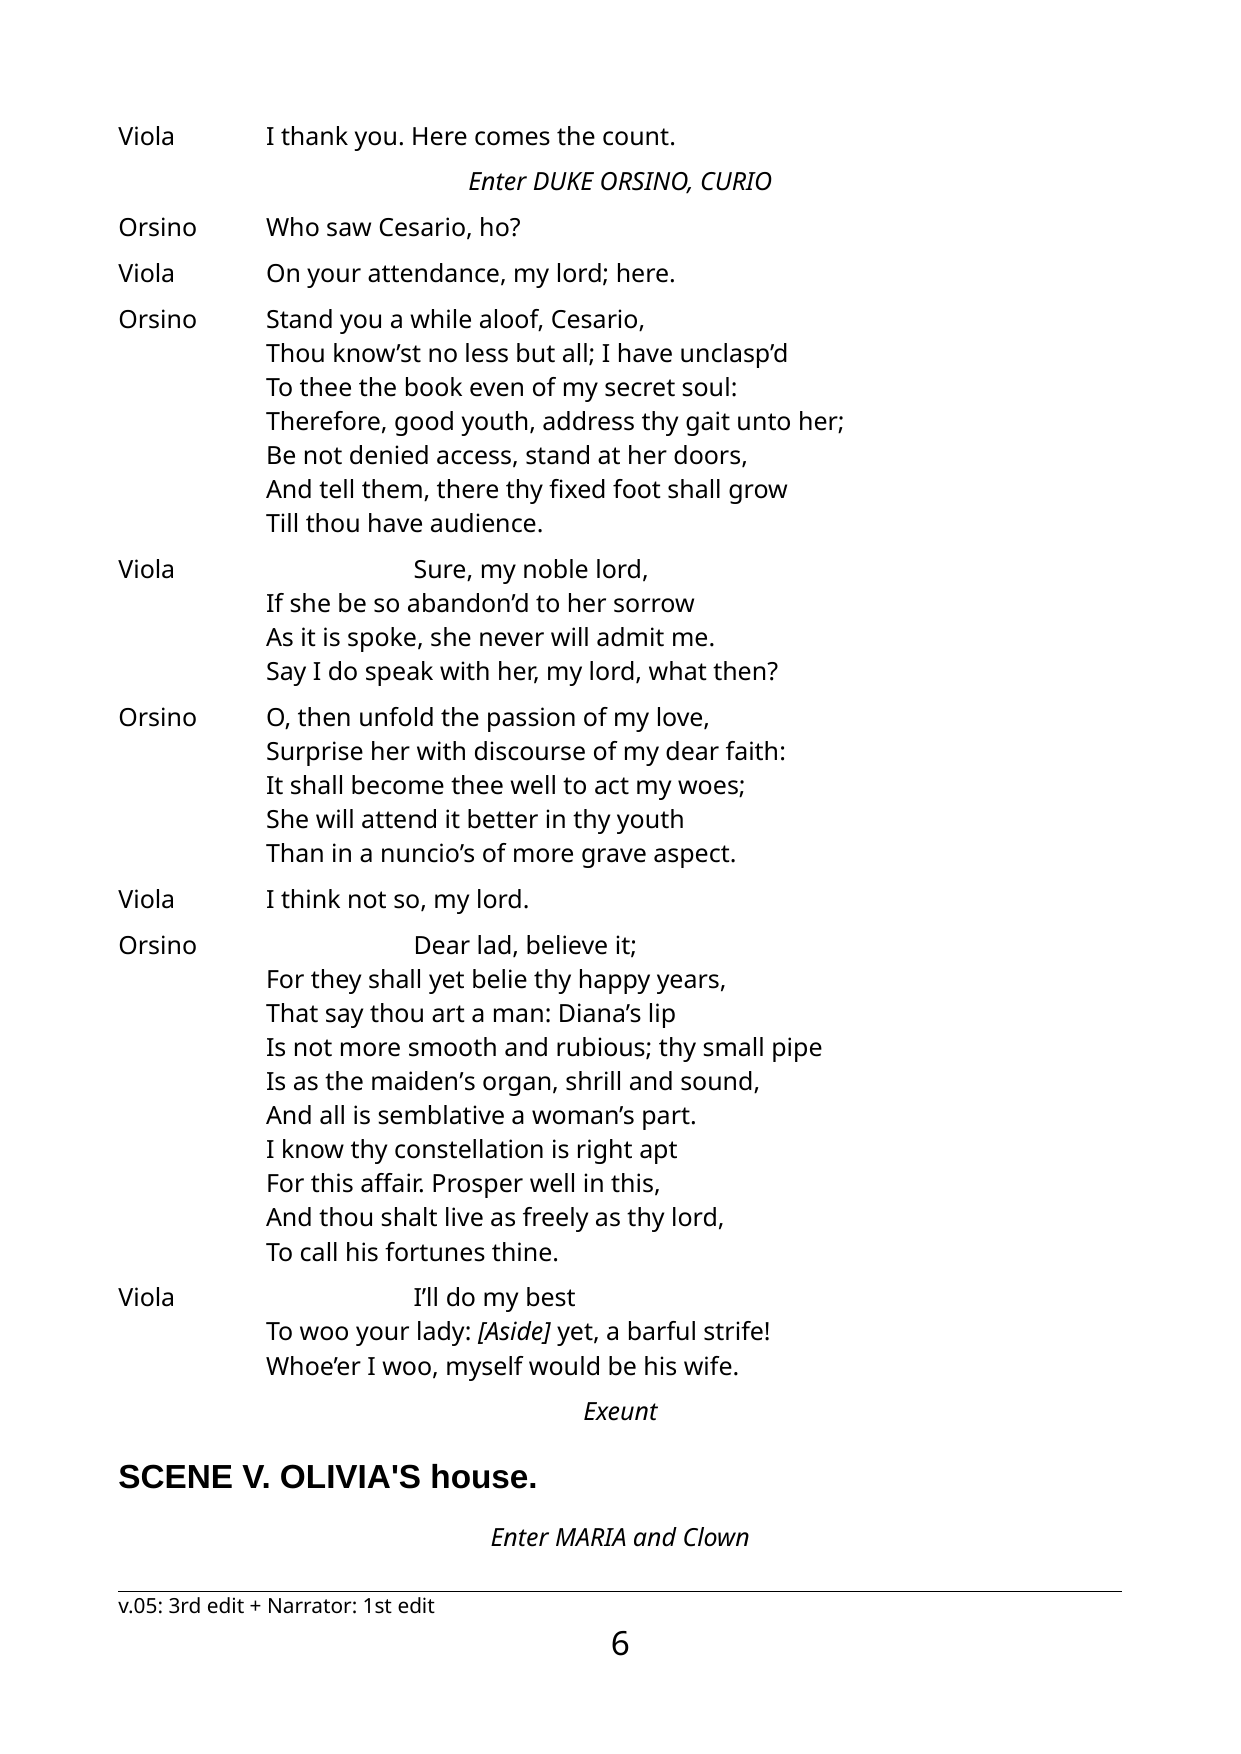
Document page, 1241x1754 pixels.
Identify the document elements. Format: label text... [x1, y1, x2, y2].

text It shall become thee well to act my woes; [266, 768, 1122, 802]
text She will attend it better in thy youth [266, 802, 1122, 836]
text Is not more smooth and rubious; thy small pipe [266, 1030, 1122, 1064]
text To thee the book even of my secret soul: [266, 369, 1122, 404]
text Surprise her with discourse of my dear faith: [266, 734, 1122, 768]
text Be not denied access, stand at her doors, [266, 438, 1122, 472]
text Orsino Stand you a while aloof, Cesario, [118, 301, 1122, 336]
text Enter MARIA and Clown [118, 1520, 1122, 1554]
subtitle SCENE V. OLIVIA'S house. [118, 1457, 1122, 1496]
text For they shall yet belie thy happy years, [266, 962, 1122, 996]
text Viola I think not so, my lord. [118, 882, 1122, 916]
text For this affair. Prosper well in this, [266, 1166, 1122, 1200]
text Thou know’st no less but all; I have unclasp’d [266, 336, 1122, 369]
text To call his fortunes thine. [266, 1234, 1122, 1268]
text And tell them, there thy fixed foot shall grow [266, 472, 1122, 506]
text Viola Sure, my noble lord, [118, 552, 1122, 586]
text That say thou art a man: Diana’s lip [266, 996, 1122, 1030]
text Therefore, good youth, address thy gait unto her; [266, 404, 1122, 438]
text Than in a nuncio’s of more grave aspect. [266, 836, 1122, 870]
text Viola On your attendance, my lord; here. [118, 256, 1122, 290]
text Say I do speak with her, my lord, what then? [266, 654, 1122, 688]
text Orsino Who saw Cesario, ho? [118, 210, 1122, 244]
text Is as the maiden’s organ, shrill and sound, [266, 1064, 1122, 1098]
text Viola I thank you. Here comes the count. [118, 118, 1122, 152]
text And all is semblative a woman’s part. [266, 1098, 1122, 1132]
text And thou shalt live as freely as thy lord, [266, 1200, 1122, 1234]
text Enter DUKE ORSINO, CURIO [118, 164, 1122, 198]
text If she be so abandon’d to her sorrow [266, 586, 1122, 620]
text I know thy constellation is right apt [266, 1132, 1122, 1166]
text Till thou have audience. [266, 506, 1122, 540]
text To woo your lady: [Aside] yet, a barful strife! [266, 1314, 1122, 1348]
text Viola I’ll do my best [118, 1280, 1122, 1314]
text As it is spoke, she never will admit me. [266, 620, 1122, 654]
text Exeunt [118, 1394, 1122, 1428]
text Orsino Dear lad, believe it; [118, 928, 1122, 962]
text Orsino O, then unfold the passion of my love, [118, 700, 1122, 734]
text Whoe’er I woo, myself would be his wife. [266, 1348, 1122, 1382]
